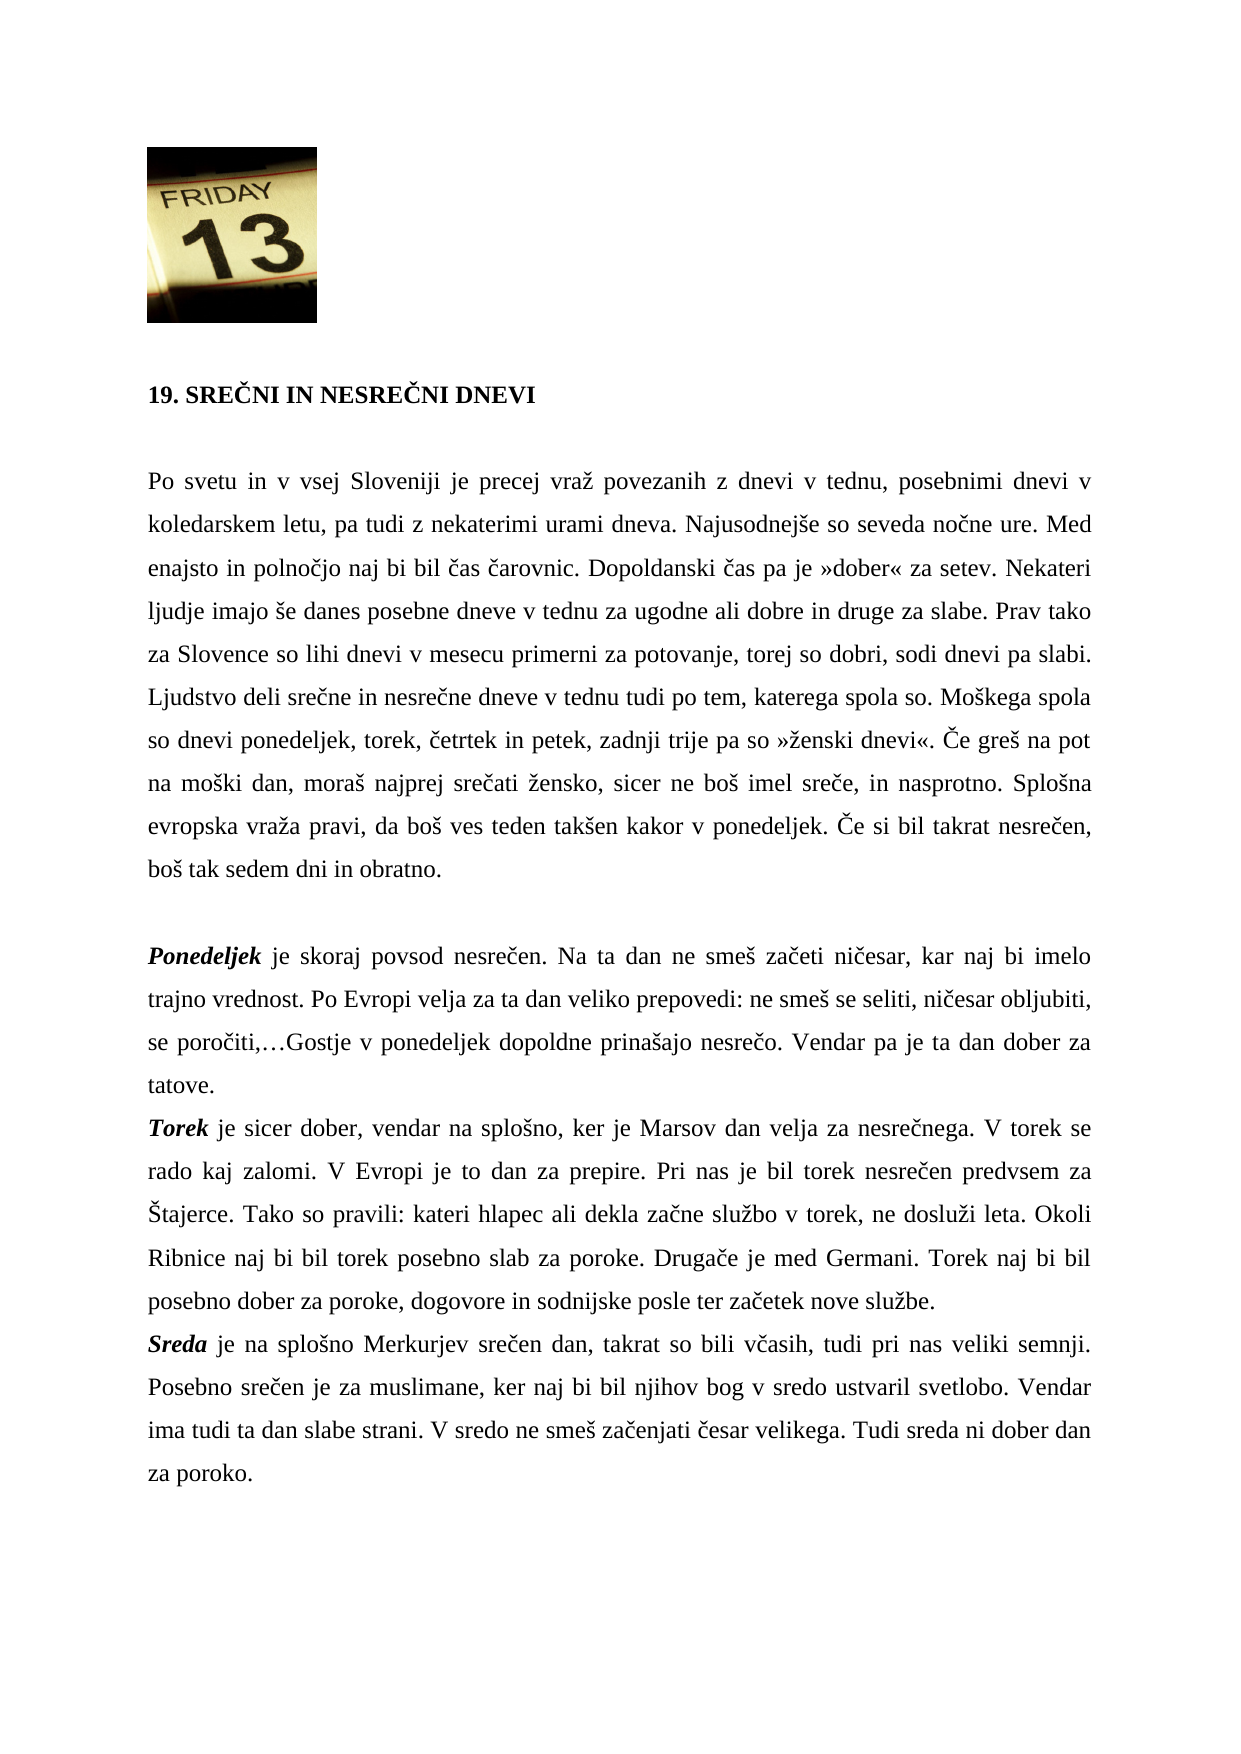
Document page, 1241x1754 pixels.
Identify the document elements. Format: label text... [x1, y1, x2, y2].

text 19. SREČNI IN NESREČNI DNEVI [148, 380, 1093, 409]
text Torek je sicer dober, vendar na splošno, ker je Marsov dan velja za nesrečnega. V torek se rado kaj zalomi. V Evropi je to dan za prepire. Pri nas je bil torek nesrečen predvsem za Štajerce. Tako so pravili: kateri hlapec ali dekla začne službo v torek, ne dosluži leta. Okoli Ribnice naj bi bil torek posebno slab za poroke. Drugače je med Germani. Torek naj bi bil posebno dober za poroke, dogovore in sodnijske posle ter začetek nove službe. [148, 1113, 1093, 1314]
text Ponedeljek je skoraj povsod nesrečen. Na ta dan ne smeš začeti ničesar, kar naj bi imelo trajno vrednost. Po Evropi velja za ta dan veliko prepovedi: ne smeš se seliti, ničesar obljubiti, se poročiti,…Gostje v ponedeljek dopoldne prinašajo nesrečo. Vendar pa je ta dan dober za tatove. [148, 941, 1093, 1099]
text Sreda je na splošno Merkurjev srečen dan, takrat so bili včasih, tudi pri nas veliki semnji. Posebno srečen je za muslimane, ker naj bi bil njihov bog v sredo ustvaril svetlobo. Vendar ima tudi ta dan slabe strani. V sredo ne smeš začenjati česar velikega. Tudi sreda ni dober dan za poroko. [148, 1329, 1093, 1487]
picture [147, 147, 317, 323]
text Po svetu in v vsej Sloveniji je precej vraž povezanih z dnevi v tednu, posebnimi dnevi v koledarskem letu, pa tudi z nekaterimi urami dneva. Najusodnejše so seveda nočne ure. Med enajsto in polnočjo naj bi bil čas čarovnic. Dopoldanski čas pa je »dober« za setev. Nekateri ljudje imajo še danes posebne dneve v tednu za ugodne ali dobre in druge za slabe. Prav tako za Slovence so lihi dnevi v mesecu primerni za potovanje, torej so dobri, sodi dnevi pa slabi. Ljudstvo deli srečne in nesrečne dneve v tednu tudi po tem, katerega spola so. Moškega spola so dnevi ponedeljek, torek, četrtek in petek, zadnji trije pa so »ženski dnevi«. Če greš na pot na moški dan, moraš najprej srečati žensko, sicer ne boš imel sreče, in nasprotno. Splošna evropska vraža pravi, da boš ves teden takšen kakor v ponedeljek. Če si bil takrat nesrečen, boš tak sedem dni in obratno. [148, 466, 1093, 883]
